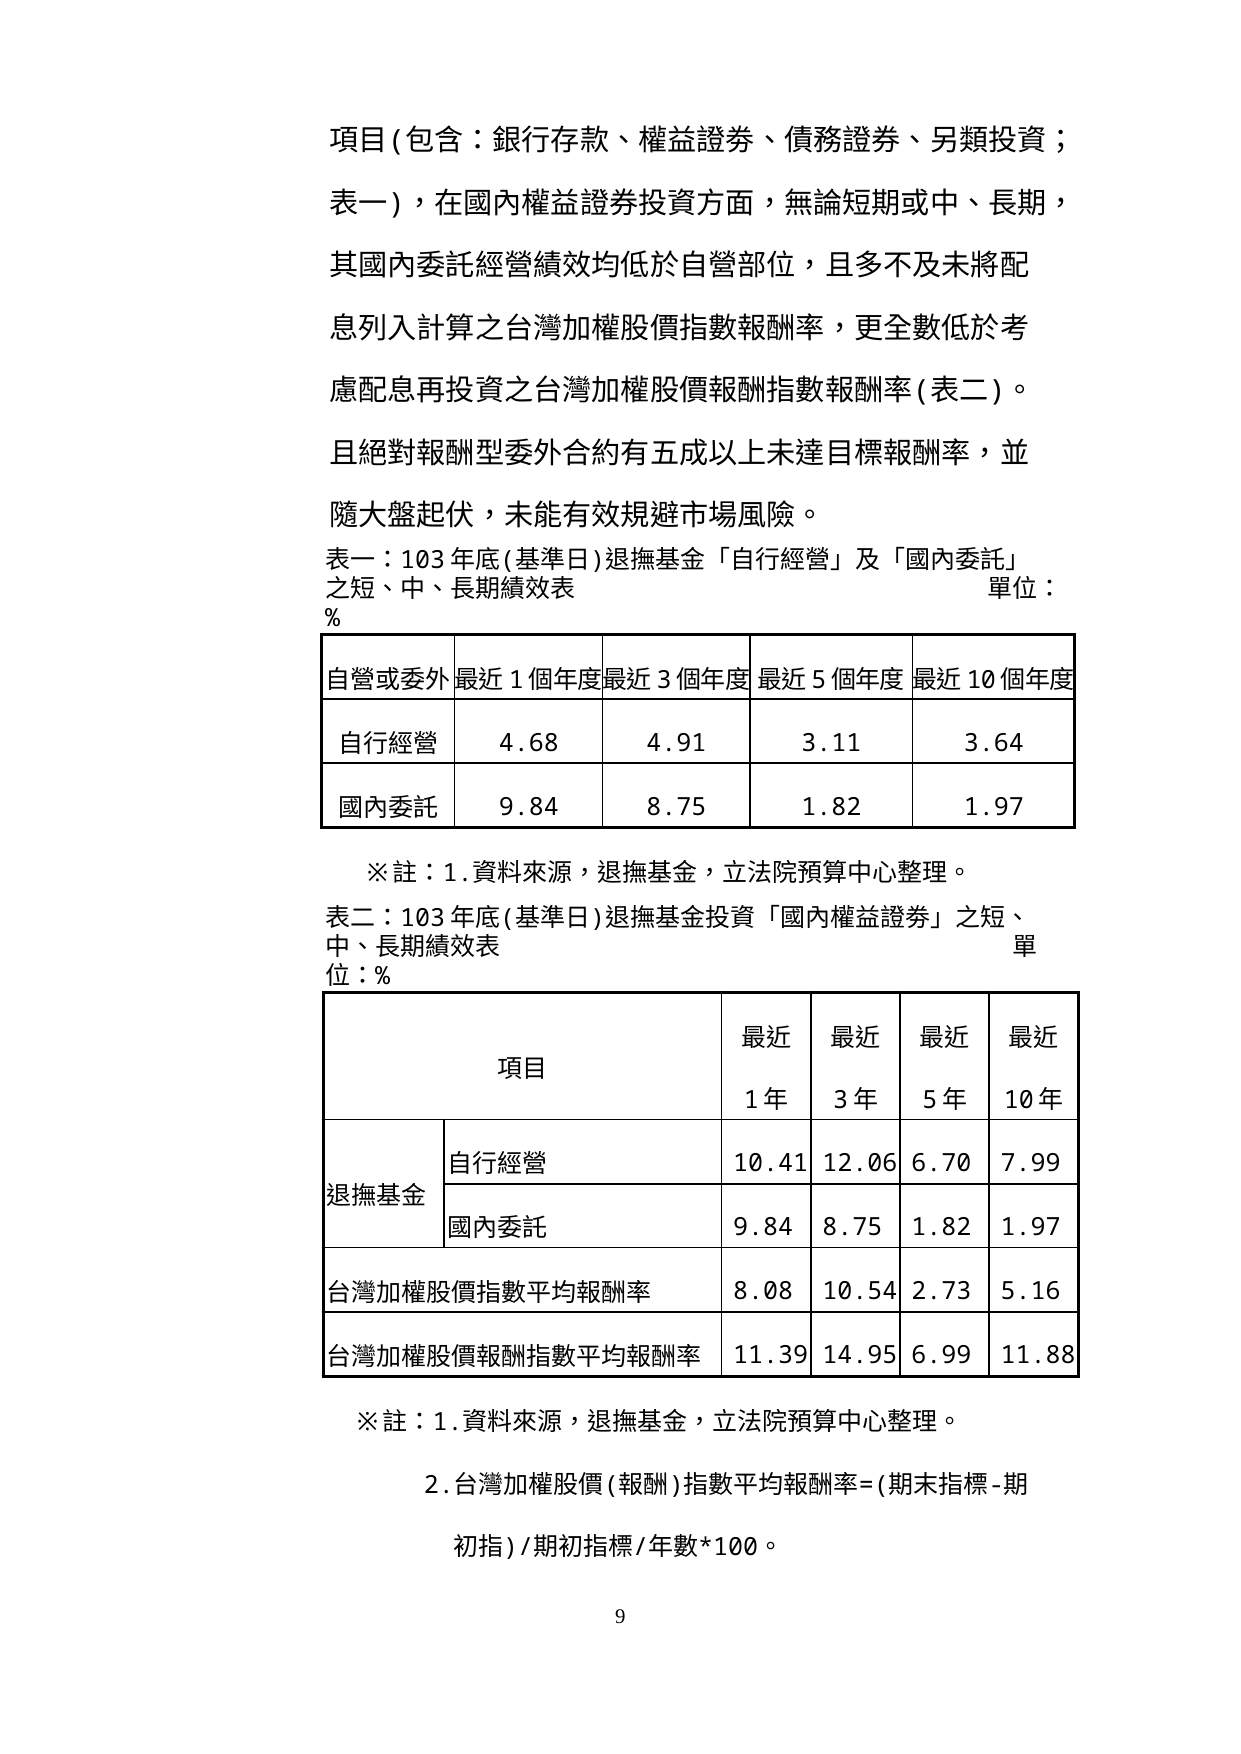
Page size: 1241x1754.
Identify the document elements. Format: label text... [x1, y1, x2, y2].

table_cell 1.97 [990, 1185, 1077, 1247]
table_cell 14.95 [812, 1313, 899, 1375]
table_cell 11.39 [722, 1313, 810, 1375]
table_header 最近5個年度 [751, 636, 912, 698]
table_header 最近 10年 [990, 994, 1077, 1119]
table_cell 國內委託 [323, 764, 454, 826]
table_cell 1.82 [901, 1185, 988, 1247]
table_cell 自行經營 [445, 1120, 721, 1183]
table_cell 台灣加權股價報酬指數平均報酬率 [325, 1313, 721, 1375]
table_cell 4.68 [455, 700, 602, 762]
table_cell 台灣加權股價指數平均報酬率 [325, 1248, 721, 1311]
text 表二：103年底(基準日)退撫基金投資「國內權益證劵」之短、中、長期績效表 單位：% [325, 903, 1053, 991]
table_cell 3.11 [751, 700, 912, 762]
table_cell 10.41 [722, 1120, 810, 1183]
text 4.105年度預計國內委託經營之配置金額為1,053億5,300萬元、國外委託部分則為1,814億4,200萬元。查退撫基金之委託經營績效倘與自行經營相較，其以103年底為基準日之國內委託經營中、長期(最近5年及10年)績效，均低於自行經營部位。再就個別投資運用項目(包含：銀行存款、權益證劵、債務證券、另類投資；表一)，在國內權益證券投資方面，無論短期或中、長期，其國內委託經營績效均低於自營部位，且多不及未將配息列入計算之台灣加權股價指數報酬率，更全數低於考慮配息再投資之台灣加權股價報酬指數報酬率(表二)。且絕對報酬型委外合約有五成以上未達目標報酬率，並隨大盤起伏，未能有效規避市場風險。 [300, 96, 1053, 534]
table_cell 10.54 [812, 1248, 899, 1311]
text 表一：103年底(基準日)退撫基金「自行經營」及「國內委託」之短、中、長期績效表 單位：% [325, 545, 1053, 632]
text 2.台灣加權股價(報酬)指數平均報酬率=(期末指標-期初指)/期初指標/年數*100。 [423, 1441, 1053, 1566]
table_cell 8.75 [603, 764, 749, 826]
table_cell 12.06 [812, 1120, 899, 1183]
table_cell 退撫基金 [325, 1120, 443, 1247]
table_cell 9.84 [455, 764, 602, 826]
table_cell 1.97 [913, 764, 1073, 826]
table_cell 國內委託 [445, 1185, 721, 1247]
table_header 最近10個年度 [913, 636, 1073, 698]
table_cell 6.70 [901, 1120, 988, 1183]
table_header 最近3個年度 [603, 636, 749, 698]
table_header 項目 [325, 994, 721, 1119]
text ※註：1.資料來源，退撫基金，立法院預算中心整理。 [362, 829, 1053, 892]
table_cell 3.64 [913, 700, 1073, 762]
table_header 自營或委外 [323, 636, 454, 698]
table_header 最近 5年 [901, 994, 988, 1119]
text ※註：1.資料來源，退撫基金，立法院預算中心整理。 [337, 1378, 1053, 1441]
table_cell 自行經營 [323, 700, 454, 762]
table_cell 9.84 [722, 1185, 810, 1247]
table_cell 8.75 [812, 1185, 899, 1247]
table_cell 5.16 [990, 1248, 1077, 1311]
table_header 最近 1年 [722, 994, 810, 1119]
table_cell 2.73 [901, 1248, 988, 1311]
table_cell 1.82 [751, 764, 912, 826]
table_cell 6.99 [901, 1313, 988, 1375]
table_cell 11.88 [990, 1313, 1077, 1375]
table_header 最近 3年 [812, 994, 899, 1119]
table_cell 8.08 [722, 1248, 810, 1311]
table_cell 4.91 [603, 700, 749, 762]
table_cell 7.99 [990, 1120, 1077, 1183]
table_header 最近1個年度 [455, 636, 602, 698]
